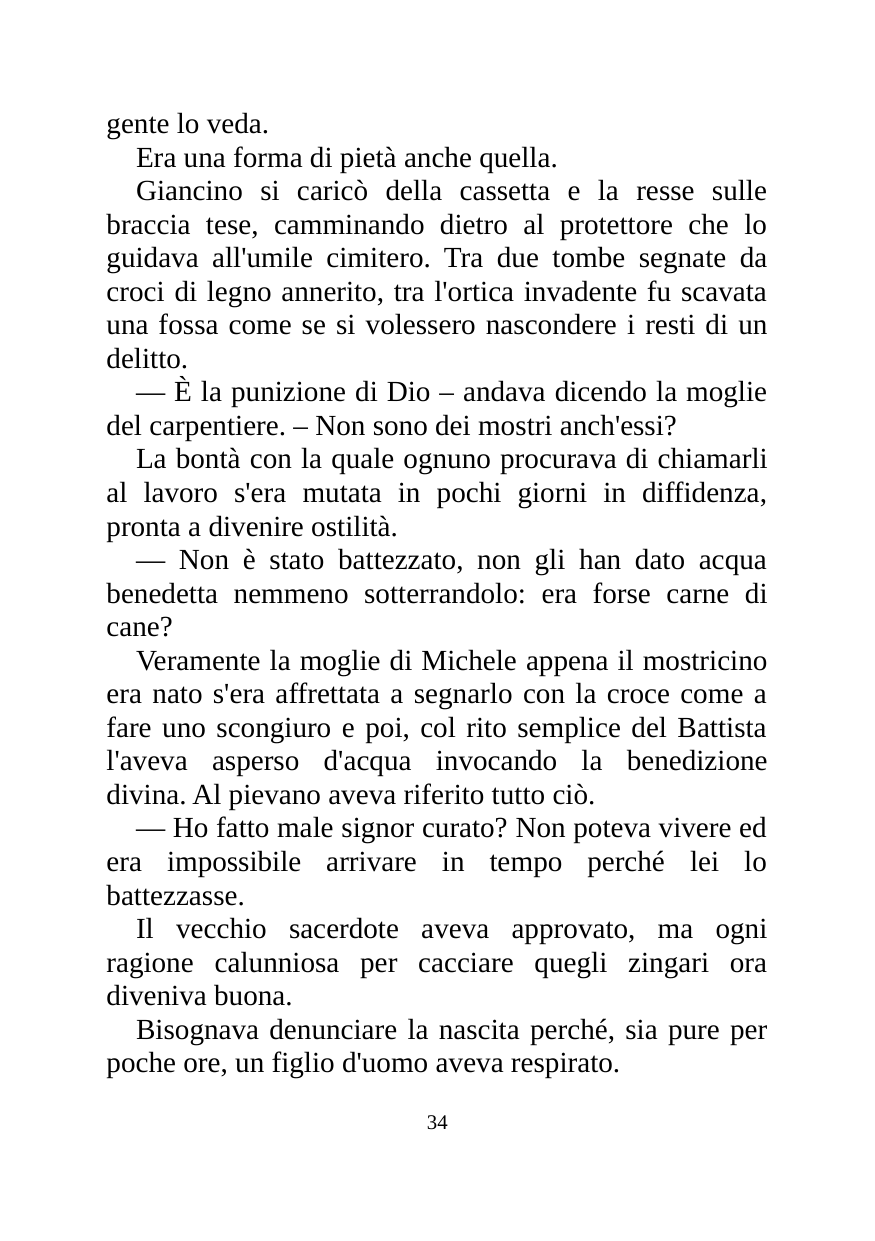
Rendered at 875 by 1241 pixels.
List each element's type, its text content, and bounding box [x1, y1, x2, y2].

text — Ho fatto male signor curato? Non poteva vivere ed era impossibile arrivare in tempo perché lei lo battezzasse. [106, 811, 768, 911]
text Il vecchio sacerdote aveva approvato, ma ogni ragione calunniosa per cacciare quegli zingari ora diveniva buona. [106, 911, 768, 1012]
text Bisognava denunciare la nascita perché, sia pure per poche ore, un figlio d'uomo aveva respirato. [106, 1012, 768, 1079]
text Giancino si caricò della cassetta e la resse sulle braccia tese, camminando dietro al protettore che lo guidava all'umile cimitero. Tra due tombe segnate da croci di legno annerito, tra l'ortica invadente fu scavata una fossa come se si volessero nascondere i resti di un delitto. [106, 173, 768, 374]
text — Non è stato battezzato, non gli han dato acqua benedetta nemmeno sotterrandolo: era forse carne di cane? [106, 542, 768, 643]
text — È la punizione di Dio – andava dicendo la moglie del carpentiere. – Non sono dei mostri anch'essi? [106, 374, 768, 442]
text gente lo veda. [106, 106, 768, 140]
text Veramente la moglie di Michele appena il mostricino era nato s'era affrettata a segnarlo con la croce come a fare uno scongiuro e poi, col rito semplice del Battista l'aveva asperso d'acqua invocando la benedizione divina. Al pievano aveva riferito tutto ciò. [106, 643, 768, 811]
text La bontà con la quale ognuno procurava di chiamarli al lavoro s'era mutata in pochi giorni in diffidenza, pronta a divenire ostilità. [106, 442, 768, 542]
text Era una forma di pietà anche quella. [106, 140, 768, 173]
